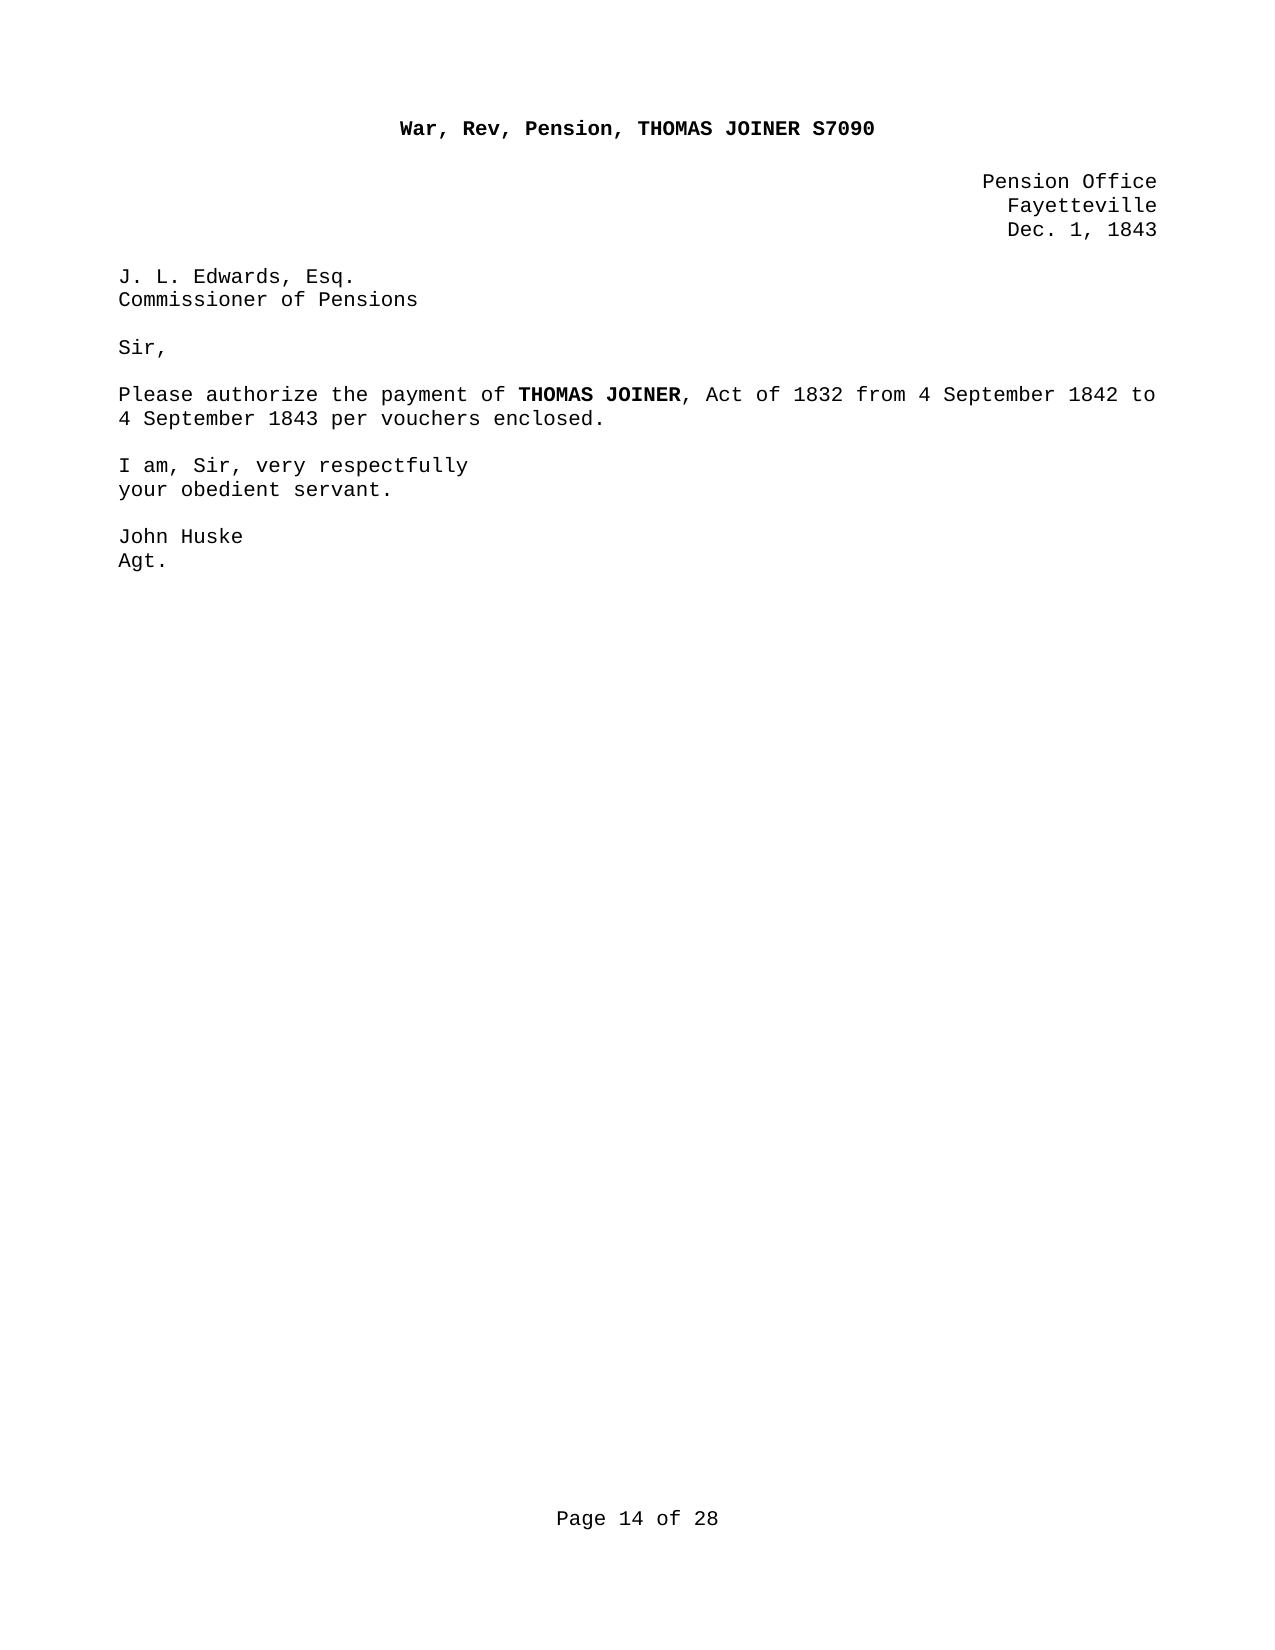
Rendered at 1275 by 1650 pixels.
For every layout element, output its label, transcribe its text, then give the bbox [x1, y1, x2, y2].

text J. L. Edwards, Esq. [118, 266, 1157, 289]
text Dec. 1, 1843 [118, 218, 1157, 242]
text Pension Office [118, 171, 1157, 195]
text Commissioner of Pensions [118, 289, 1157, 313]
text your obedient servant. [118, 479, 1157, 502]
text John Huske [118, 526, 1157, 549]
text Fayetteville [118, 195, 1157, 218]
text Please authorize the payment of THOMAS JOINER, Act of 1832 from 4 September 1842 to 4 September 1843 per vouchers enclosed. [118, 384, 1157, 431]
text I am, Sir, very respectfully [118, 455, 1157, 479]
text Sir, [118, 337, 1157, 360]
text Agt. [118, 549, 1157, 573]
